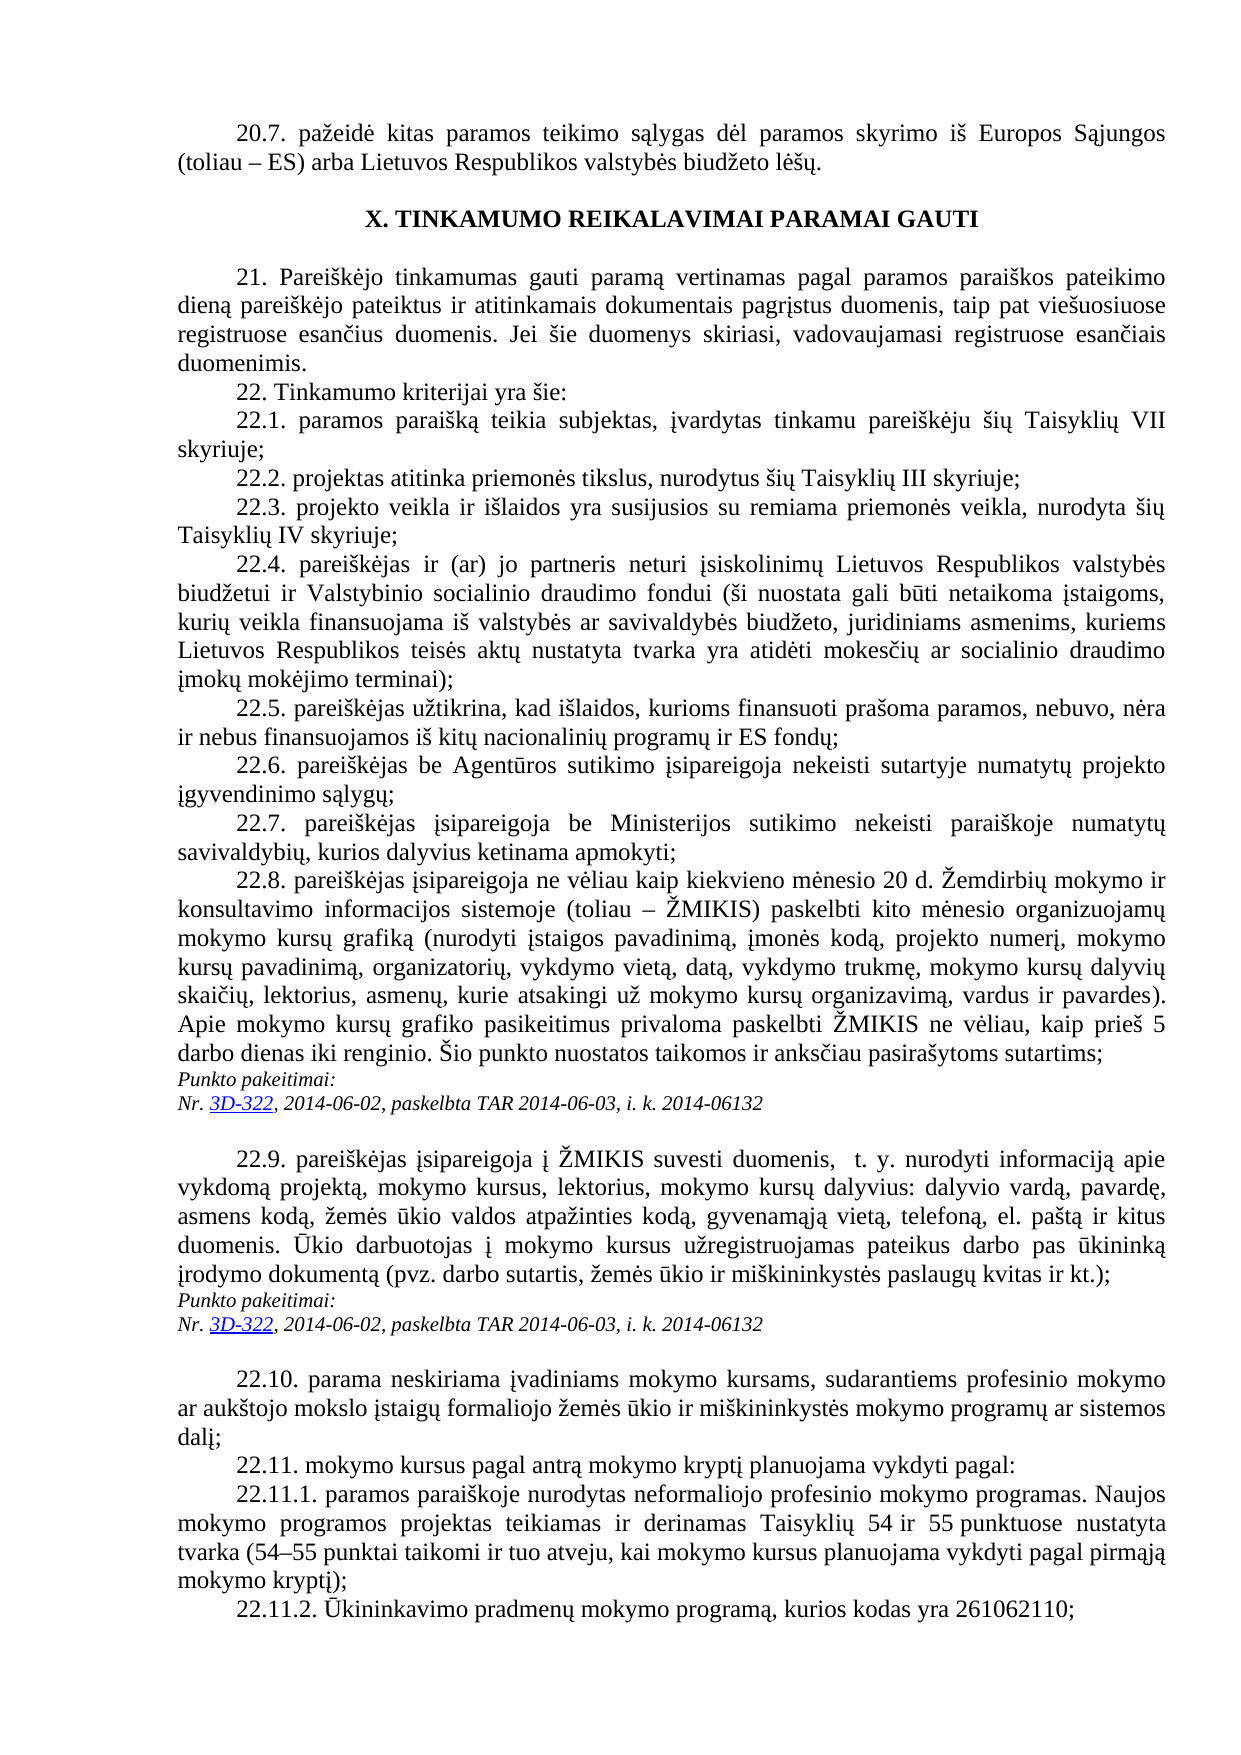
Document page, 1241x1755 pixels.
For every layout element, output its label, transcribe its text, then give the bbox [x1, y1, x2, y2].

text 22.9. pareiškėjas įsipareigoja į ŽMIKIS suvesti duomenis, t. y. nurodyti informaciją apie vykdomą projektą, mokymo kursus, lektorius, mokymo kursų dalyvius: dalyvio vardą, pavardę, asmens kodą, žemės ūkio valdos atpažinties kodą, gyvenamąją vietą, telefoną, el. paštą ir kitus duomenis. Ūkio darbuotojas į mokymo kursus užregistruojamas pateikus darbo pas ūkininką įrodymo dokumentą (pvz. darbo sutartis, žemės ūkio ir miškininkystės paslaugų kvitas ir kt.); [177, 1144, 1166, 1287]
text 22.1. paramos paraišką teikia subjektas, įvardytas tinkamu pareiškėju šių Taisyklių VII skyriuje; [177, 406, 1166, 463]
text 22.7. pareiškėjas įsipareigoja be Ministerijos sutikimo nekeisti paraiškoje numatytų savivaldybių, kurios dalyvius ketinama apmokyti; [177, 808, 1166, 866]
text 21. Pareiškėjo tinkamumas gauti paramą vertinamas pagal paramos paraiškos pateikimo dieną pareiškėjo pateiktus ir atitinkamais dokumentais pagrįstus duomenis, taip pat viešuosiuose registruose esančius duomenis. Jei šie duomenys skiriasi, vadovaujamasi registruose esančiais duomenimis. [177, 262, 1166, 377]
text 22.10. parama neskiriama įvadiniams mokymo kursams, sudarantiems profesinio mokymo ar aukštojo mokslo įstaigų formaliojo žemės ūkio ir miškininkystės mokymo programų ar sistemos dalį; [177, 1364, 1166, 1451]
text Punkto pakeitimai: [177, 1067, 1166, 1091]
text 22.2. projektas atitinka priemonės tikslus, nurodytus šių Taisyklių III skyriuje; [177, 463, 1166, 492]
text 20.7. pažeidė kitas paramos teikimo sąlygas dėl paramos skyrimo iš Europos Sąjungos (toliau – ES) arba Lietuvos Respublikos valstybės biudžeto lėšų. [177, 118, 1166, 176]
text 22.6. pareiškėjas be Agentūros sutikimo įsipareigoja nekeisti sutartyje numatytų projekto įgyvendinimo sąlygų; [177, 751, 1166, 808]
text 22.8. pareiškėjas įsipareigoja ne vėliau kaip kiekvieno mėnesio 20 d. Žemdirbių mokymo ir konsultavimo informacijos sistemoje (toliau – ŽMIKIS) paskelbti kito mėnesio organizuojamų mokymo kursų grafiką (nurodyti įstaigos pavadinimą, įmonės kodą, projekto numerį, mokymo kursų pavadinimą, organizatorių, vykdymo vietą, datą, vykdymo trukmę, mokymo kursų dalyvių skaičių, lektorius, asmenų, kurie atsakingi už mokymo kursų organizavimą, vardus ir pavardes). Apie mokymo kursų grafiko pasikeitimus privaloma paskelbti ŽMIKIS ne vėliau, kaip prieš 5 darbo dienas iki renginio. Šio punkto nuostatos taikomos ir anksčiau pasirašytoms sutartims; [177, 866, 1166, 1067]
text 22.5. pareiškėjas užtikrina, kad išlaidos, kurioms finansuoti prašoma paramos, nebuvo, nėra ir nebus finansuojamos iš kitų nacionalinių programų ir ES fondų; [177, 693, 1166, 751]
text 22. Tinkamumo kriterijai yra šie: [177, 377, 1166, 406]
text 22.11. mokymo kursus pagal antrą mokymo kryptį planuojama vykdyti pagal: [177, 1451, 1166, 1479]
text 22.11.2. Ūkininkavimo pradmenų mokymo programą, kurios kodas yra 261062110; [177, 1594, 1166, 1623]
text 22.3. projekto veikla ir išlaidos yra susijusios su remiama priemonės veikla, nurodyta šių Taisyklių IV skyriuje; [177, 492, 1166, 549]
text Nr. 3D-322, 2014-06-02, paskelbta TAR 2014-06-03, i. k. 2014-06132 [177, 1091, 1166, 1115]
text 22.4. pareiškėjas ir (ar) jo partneris neturi įsiskolinimų Lietuvos Respublikos valstybės biudžetui ir Valstybinio socialinio draudimo fondui (ši nuostata gali būti netaikoma įstaigoms, kurių veikla finansuojama iš valstybės ar savivaldybės biudžeto, juridiniams asmenims, kuriems Lietuvos Respublikos teisės aktų nustatyta tvarka yra atidėti mokesčių ar socialinio draudimo įmokų mokėjimo terminai); [177, 549, 1166, 693]
text Punkto pakeitimai: [177, 1287, 1166, 1312]
text X. TINKAMUMO REIKALAVIMAI paramai gauti [177, 204, 1166, 233]
text Nr. 3D-322, 2014-06-02, paskelbta TAR 2014-06-03, i. k. 2014-06132 [177, 1312, 1166, 1336]
text 22.11.1. paramos paraiškoje nurodytas neformaliojo profesinio mokymo programas. Naujos mokymo programos projektas teikiamas ir derinamas Taisyklių 54 ir 55 punktuose nustatyta tvarka (54–55 punktai taikomi ir tuo atveju, kai mokymo kursus planuojama vykdyti pagal pirmąją mokymo kryptį); [177, 1479, 1166, 1594]
